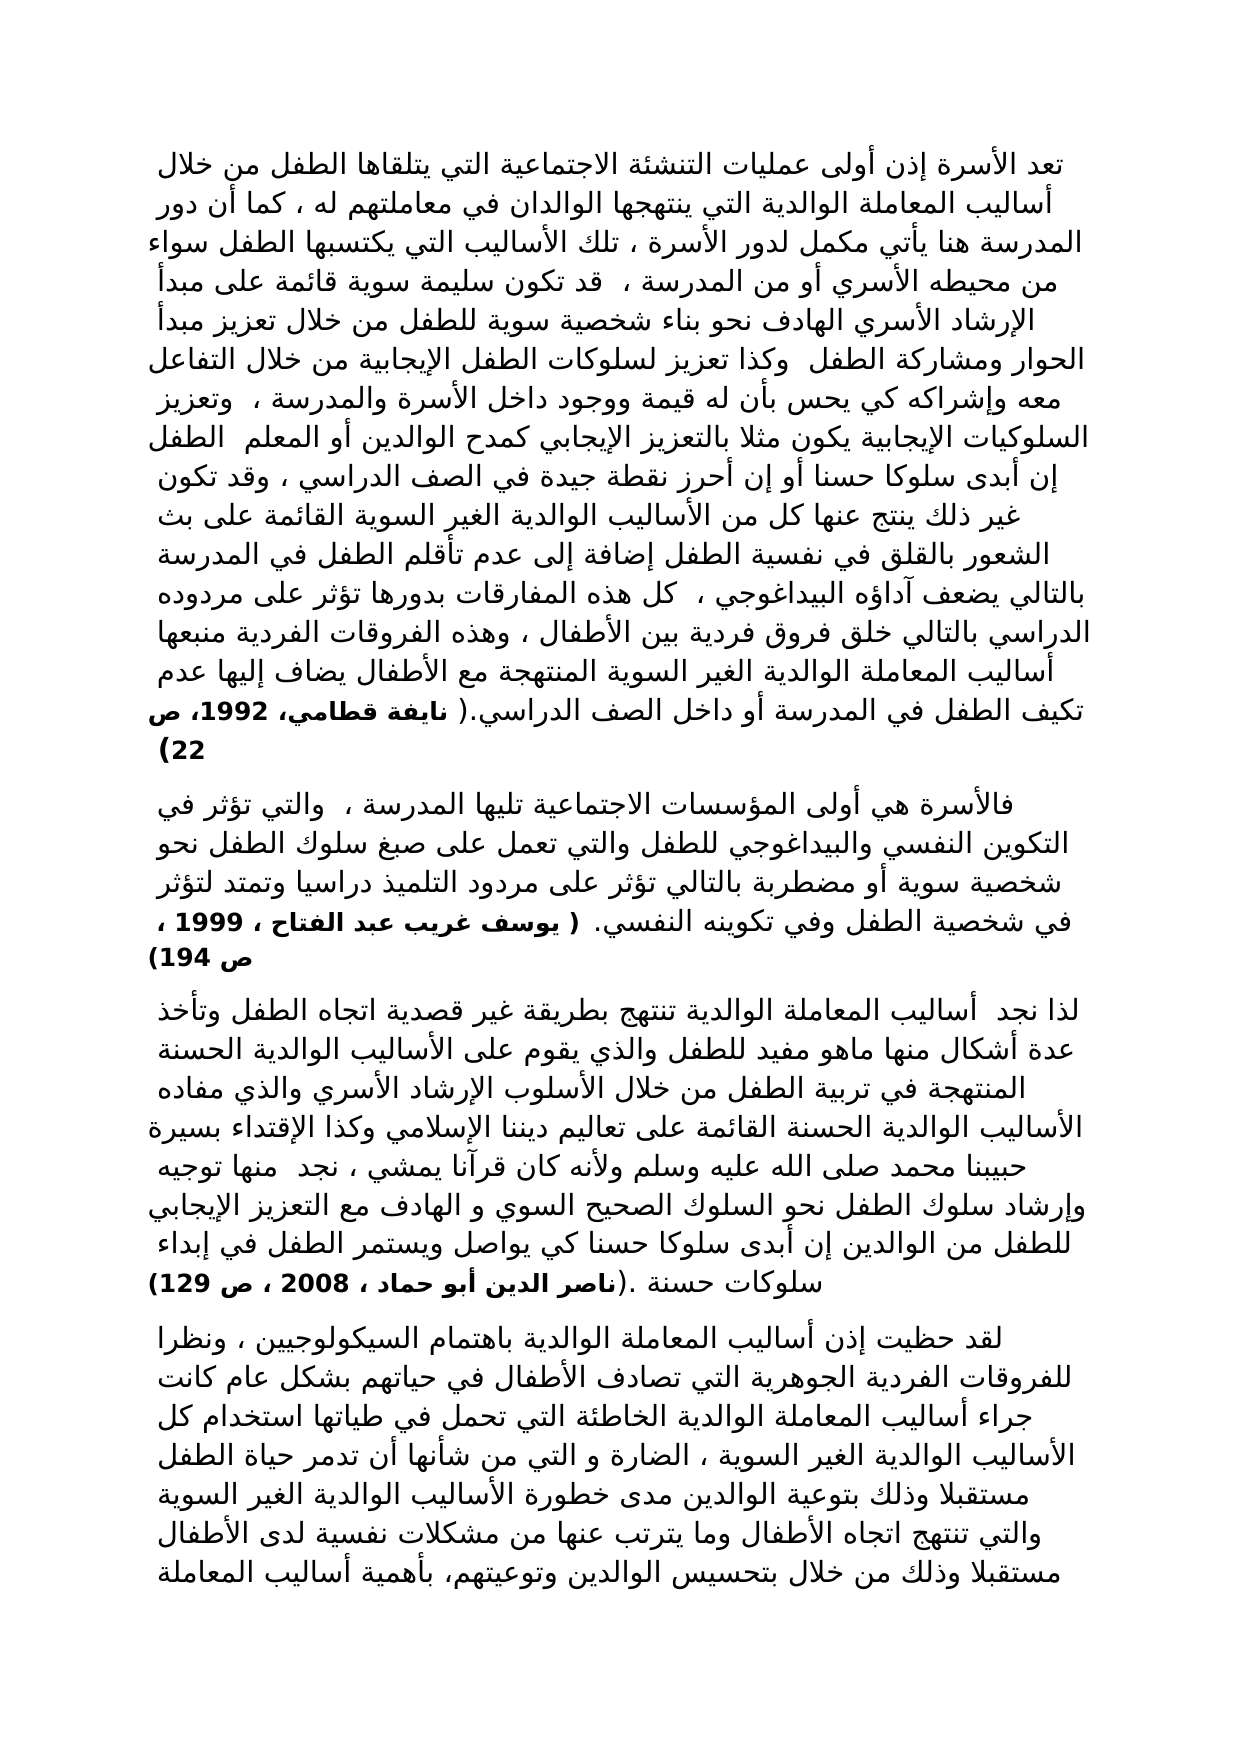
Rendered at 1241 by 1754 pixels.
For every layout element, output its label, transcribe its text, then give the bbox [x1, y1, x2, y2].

text لقد حظيت إذن أساليب المعاملة الوالدية باهتمام السيكولوجيين ، ونظرا للفروقات الفردية الجوهرية التي تصادف الأطفال في حياتهم بشكل عام كانت جراء أساليب المعاملة الوالدية الخاطئة التي تحمل في طياتها استخدام كل الأساليب الوالدية الغير السوية ، الضارة و التي من شأنها أن تدمر حياة الطفل مستقبلا وذلك بتوعية الوالدين مدى خطورة الأساليب الوالدية الغير السوية والتي تنتهج اتجاه الأطفال وما يترتب عنها من مشكلات نفسية لدى الأطفال مستقبلا وذلك من خلال بتحسيس الوالدين وتوعيتهم، بأهمية أساليب المعاملة الوالدية التي ينتهجونها اتجاه طفلهم والتي يترتب عنها آثار في شخصية الطفل والتي قد تؤدي إن كانت أساليب المعاملة الوالدية التي ينتهجونها اتجاه طفلهم سلبية فإنها تقود إلى آثار وخيمة والتي قد تخلق فروقات فردية جوهرية بين الأطفال أنفسهم والتي تضر بتوافق الطفل سيكولوجيا وقد تعيق بمستوى الآداء البيداغوجي للطفل ، وهذا ما يخلق فروقات فردية جوهرية بين الأطفال أنفسهم واتجاه بعضهم البعض.(علاء الدين كفافي ، 1998 ، ص 82) [148, 1321, 1093, 1589]
text فالأسرة هي أولى المؤسسات الاجتماعية تليها المدرسة ، والتي تؤثر في التكوين النفسي والبيداغوجي للطفل والتي تعمل على صبغ سلوك الطفل نحو شخصية سوية أو مضطربة بالتالي تؤثر على مردود التلميذ دراسيا وتمتد لتؤثر في شخصية الطفل وفي تكوينه النفسي. ( يوسف غريب عبد الفتاح ، 1999 ، ص 194) [148, 788, 1093, 972]
text تعد الأسرة إذن أولى عمليات التنشئة الاجتماعية التي يتلقاها الطفل من خلال أساليب المعاملة الوالدية التي ينتهجها الوالدان في معاملتهم له ، كما أن دور المدرسة هنا يأتي مكمل لدور الأسرة ، تلك الأساليب التي يكتسبها الطفل سواء من محيطه الأسري أو من المدرسة ، قد تكون سليمة سوية قائمة على مبدأ الإرشاد الأسري الهادف نحو بناء شخصية سوية للطفل من خلال تعزيز مبدأ الحوار ومشاركة الطفل وكذا تعزيز لسلوكات الطفل الإيجابية من خلال التفاعل معه وإشراكه كي يحس بأن له قيمة ووجود داخل الأسرة والمدرسة ، وتعزيز السلوكيات الإيجابية يكون مثلا بالتعزيز الإيجابي كمدح الوالدين أو المعلم الطفل إن أبدى سلوكا حسنا أو إن أحرز نقطة جيدة في الصف الدراسي ، وقد تكون غير ذلك ينتج عنها كل من الأساليب الوالدية الغير السوية القائمة على بث الشعور بالقلق في نفسية الطفل إضافة إلى عدم تأقلم الطفل في المدرسة بالتالي يضعف آداؤه البيداغوجي ، كل هذه المفارقات بدورها تؤثر على مردوده الدراسي بالتالي خلق فروق فردية بين الأطفال ، وهذه الفروقات الفردية منبعها أساليب المعاملة الوالدية الغير السوية المنتهجة مع الأطفال يضاف إليها عدم تكيف الطفل في المدرسة أو داخل الصف الدراسي.( نايفة قطامي، 1992، ص 22) [148, 148, 1093, 766]
text لذا نجد أساليب المعاملة الوالدية تنتهج بطريقة غير قصدية اتجاه الطفل وتأخذ عدة أشكال منها ماهو مفيد للطفل والذي يقوم على الأساليب الوالدية الحسنة المنتهجة في تربية الطفل من خلال الأسلوب الإرشاد الأسري والذي مفاده الأساليب الوالدية الحسنة القائمة على تعاليم ديننا الإسلامي وكذا الإقتداء بسيرة حبيبنا محمد صلى الله عليه وسلم ولأنه كان قرآنا يمشي ، نجد منها توجيه وإرشاد سلوك الطفل نحو السلوك الصحيح السوي و الهادف مع التعزيز الإيجابي للطفل من الوالدين إن أبدى سلوكا حسنا كي يواصل ويستمر الطفل في إبداء سلوكات حسنة .(ناصر الدين أبو حماد ، 2008 ، ص 129) [148, 993, 1093, 1300]
